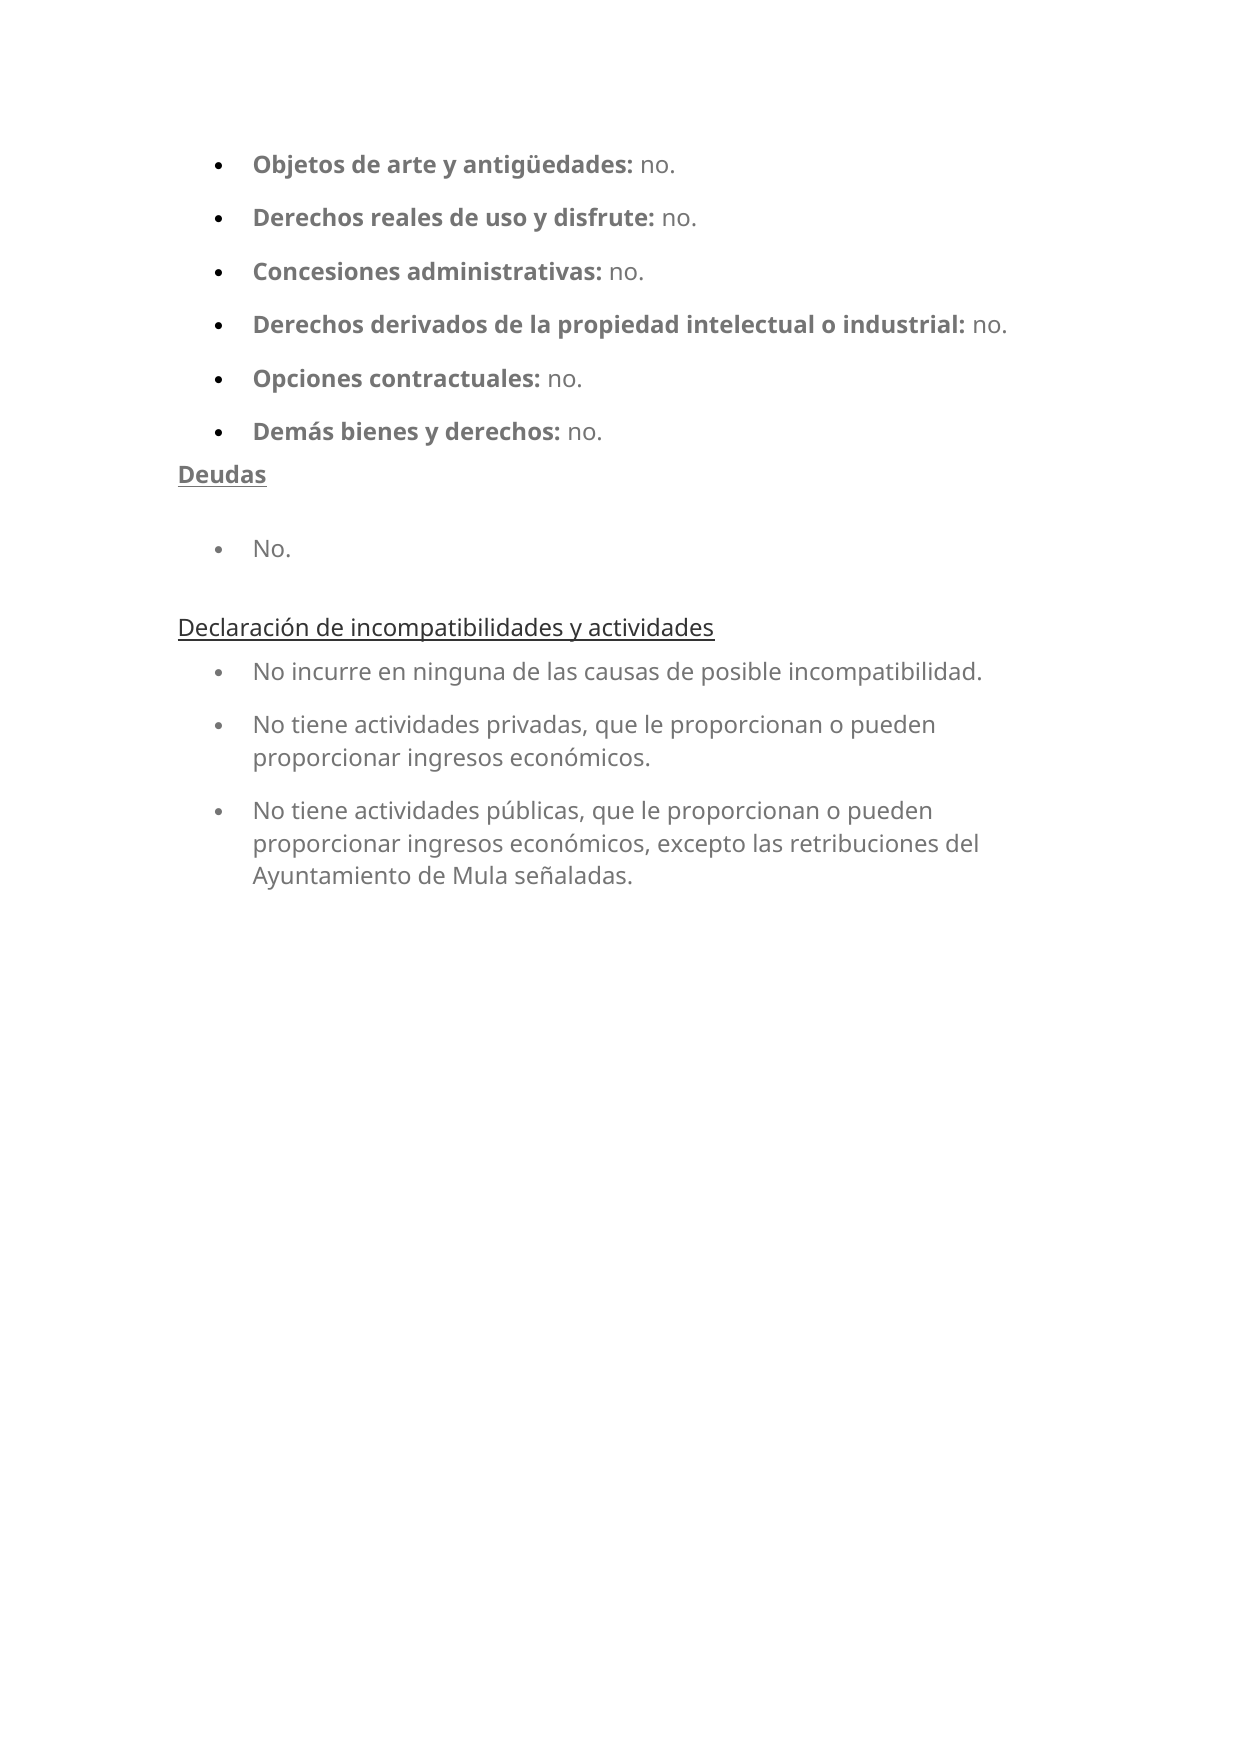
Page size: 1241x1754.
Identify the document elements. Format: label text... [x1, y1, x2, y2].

list Demás bienes y derechos: no. [215, 415, 1063, 447]
list Concesiones administrativas: no. [215, 254, 1063, 287]
list No incurre en ninguna de las causas de posible incompatibilidad. [215, 654, 1063, 687]
subtitle Declaración de incompatibilidades y actividades [177, 575, 1063, 644]
list No. [215, 532, 1063, 565]
list Objetos de arte y antigüedades: no. [215, 148, 1063, 180]
list No tiene actividades públicas, que le proporcionan o pueden proporcionar ingresos económicos, excepto las retribuciones del Ayuntamiento de Mula señaladas. [215, 794, 1063, 892]
list Derechos reales de uso y disfrute: no. [215, 201, 1063, 234]
list Opciones contractuales: no. [215, 361, 1063, 394]
text Deudas [177, 458, 1063, 490]
list Derechos derivados de la propiedad intelectual o industrial: no. [215, 308, 1063, 341]
list No tiene actividades privadas, que le proporcionan o pueden proporcionar ingresos económicos. [215, 708, 1063, 773]
